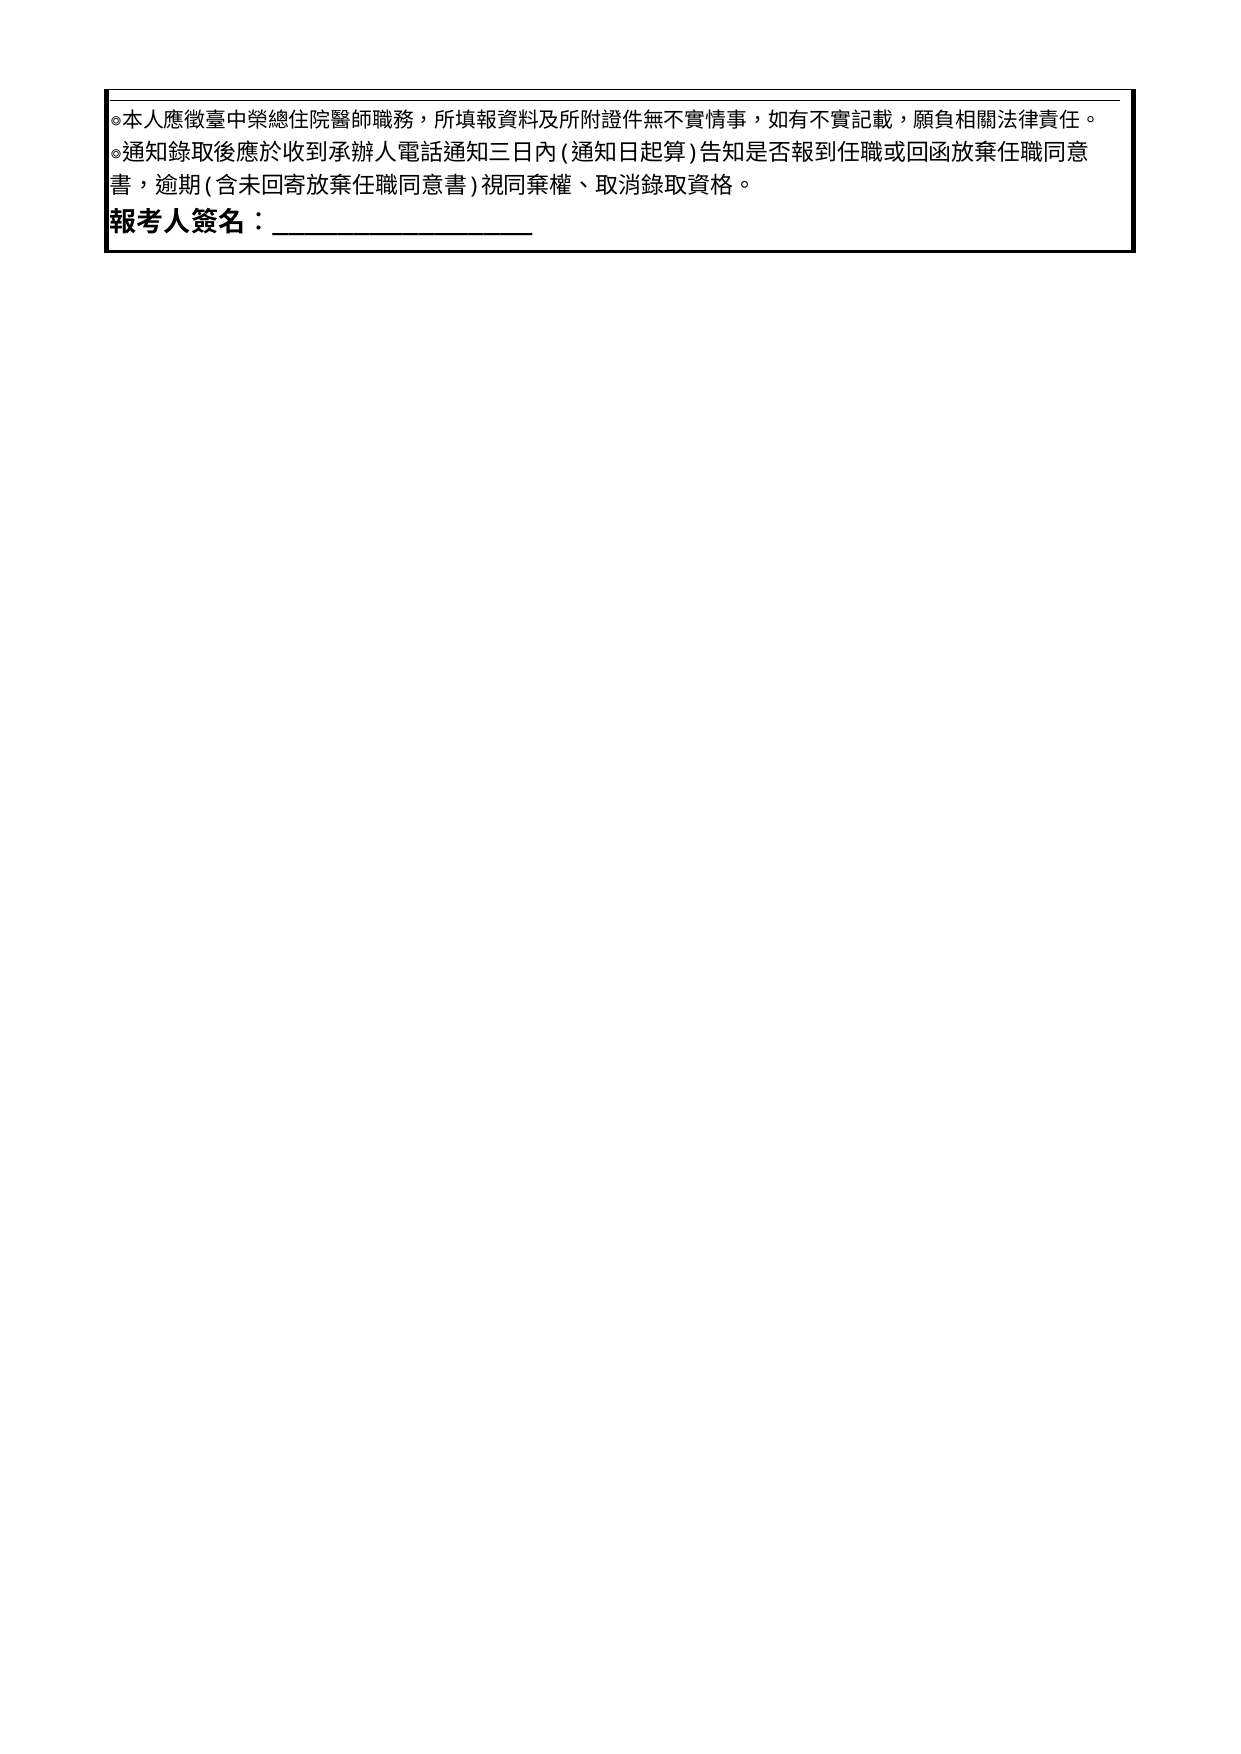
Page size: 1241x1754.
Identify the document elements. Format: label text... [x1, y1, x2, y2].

table_cell ◎本人應徵臺中榮總住院醫師職務，所填報資料及所附證件無不實情事，如有不實記載，願負相關法律責任。 ◎通知錄取後應於收到承辦人電話通知三日內(通知日起算)告知是否報到任職或回函放棄任職同意書，逾期(含未回寄放棄任職同意書)視同棄權、取消錄取資格。 報考人簽名：________________ [109, 90, 1131, 249]
